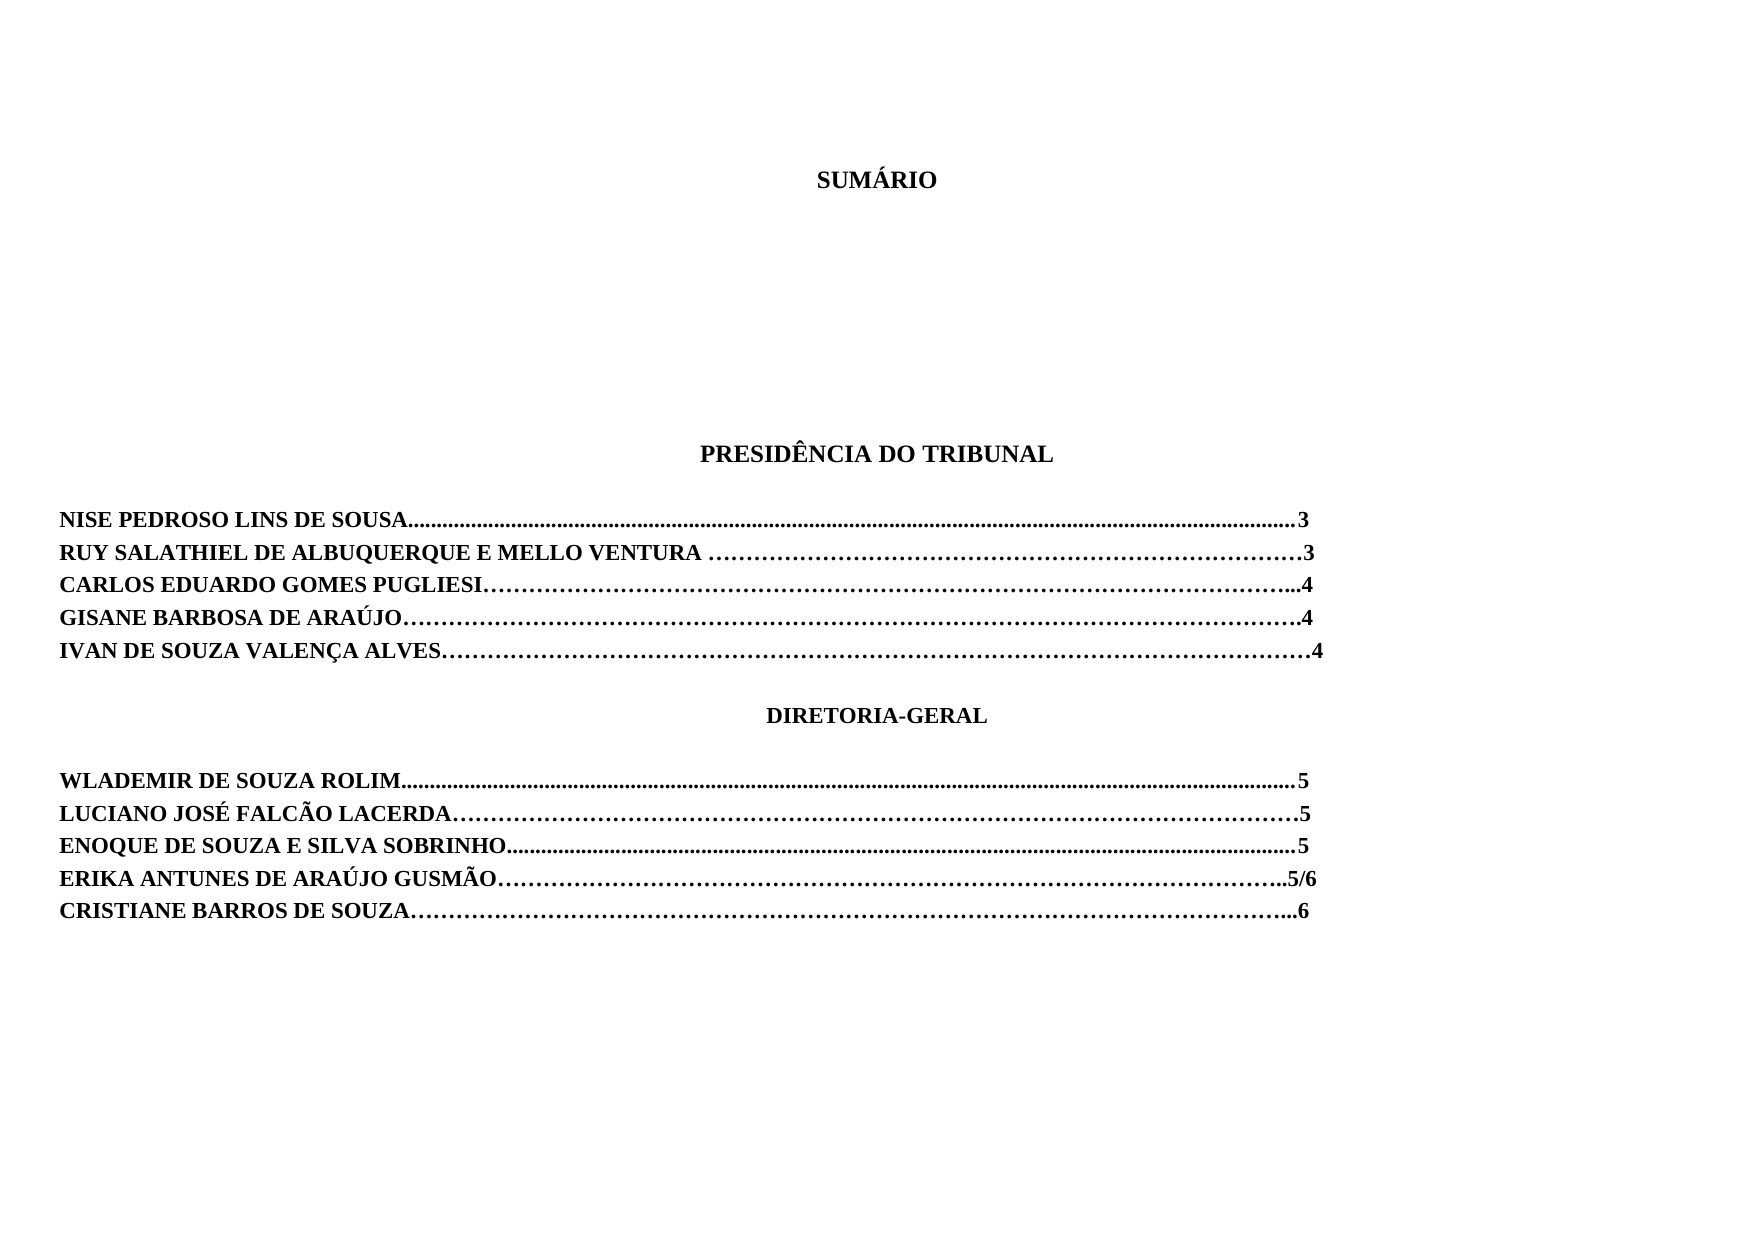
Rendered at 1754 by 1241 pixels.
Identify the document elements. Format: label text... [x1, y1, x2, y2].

text PRESIDÊNCIA DO TRIBUNAL [59, 439, 1695, 467]
text ERIKA ANTUNES DE ARAÚJO GUSMÃO…………………………………………………………………………………………..5/6 [59, 865, 1695, 891]
text SUMÁRIO [59, 166, 1695, 194]
text GISANE BARBOSA DE ARAÚJO……………………………………………………………………………………………………….4 [59, 604, 1695, 631]
text IVAN DE SOUZA VALENÇA ALVES……………………………………………………………………………………………………4 [59, 637, 1695, 663]
text NISE PEDROSO LINS DE SOUSA 3 [59, 506, 1695, 533]
text CARLOS EDUARDO GOMES PUGLIESI……………………………………………………………………………………………...4 [59, 572, 1695, 598]
text ENOQUE DE SOUZA E SILVA SOBRINHO 5 [59, 832, 1695, 859]
text WLADEMIR DE SOUZA ROLIM 5 [59, 767, 1695, 793]
text DIRETORIA-GERAL [59, 702, 1695, 728]
text RUY SALATHIEL DE ALBUQUERQUE E MELLO VENTURA ……………………………………………………………………3 [59, 539, 1695, 565]
text CRISTIANE BARROS DE SOUZA……………………………………………………………………………………………………...6 [59, 898, 1695, 924]
text LUCIANO JOSÉ FALCÃO LACERDA…………………………………………………………………………………………………5 [59, 800, 1695, 826]
